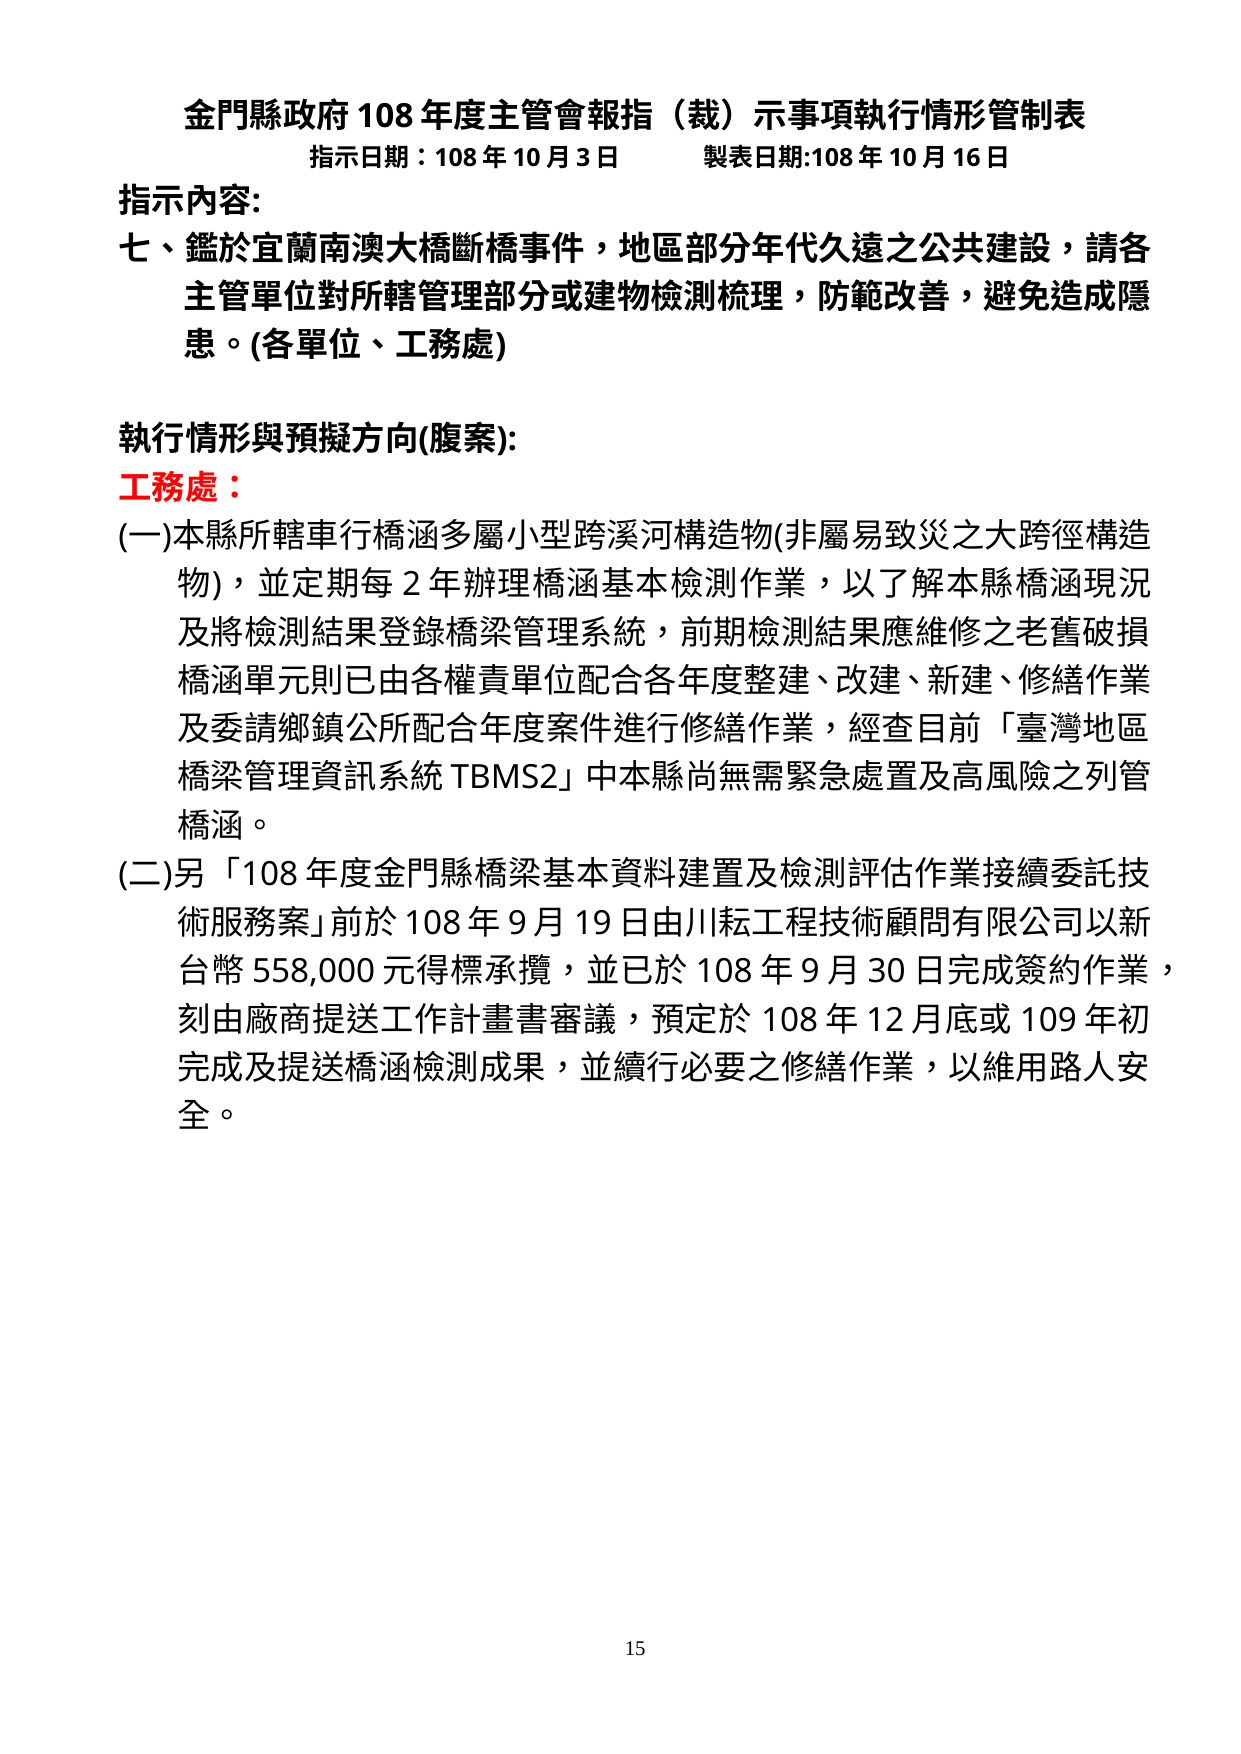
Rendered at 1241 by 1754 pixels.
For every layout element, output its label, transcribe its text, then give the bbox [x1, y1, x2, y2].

text 工務處： [118, 461, 1152, 509]
text 執行情形與預擬方向(腹案): [118, 412, 1152, 461]
text 指示內容: [118, 173, 1152, 222]
text 七、鑑於宜蘭南澳大橋斷橋事件，地區部分年代久遠之公共建設，請各主管單位對所轄管理部分或建物檢測梳理，防範改善，避免造成隱患。(各單位、工務處) [118, 222, 1152, 367]
text (一)本縣所轄車行橋涵多屬小型跨溪河構造物(非屬易致災之大跨徑構造物)，並定期每2年辦理橋涵基本檢測作業，以了解本縣橋涵現況及將檢測結果登錄橋梁管理系統，前期檢測結果應維修之老舊破損橋涵單元則已由各權責單位配合各年度整建、改建、新建、修繕作業及委請鄉鎮公所配合年度案件進行修繕作業，經查目前「臺灣地區橋梁管理資訊系統TBMS2」中本縣尚無需緊急處置及高風險之列管橋涵。 [118, 509, 1152, 847]
text (二)另「108年度金門縣橋梁基本資料建置及檢測評估作業接續委託技術服務案」前於108年9月19日由川耘工程技術顧問有限公司以新台幣558,000元得標承攬，並已於108年9月30日完成簽約作業，刻由廠商提送工作計畫書審議，預定於108年12月底或109年初完成及提送橋涵檢測成果，並續行必要之修繕作業，以維用路人安全。 [118, 847, 1152, 1137]
